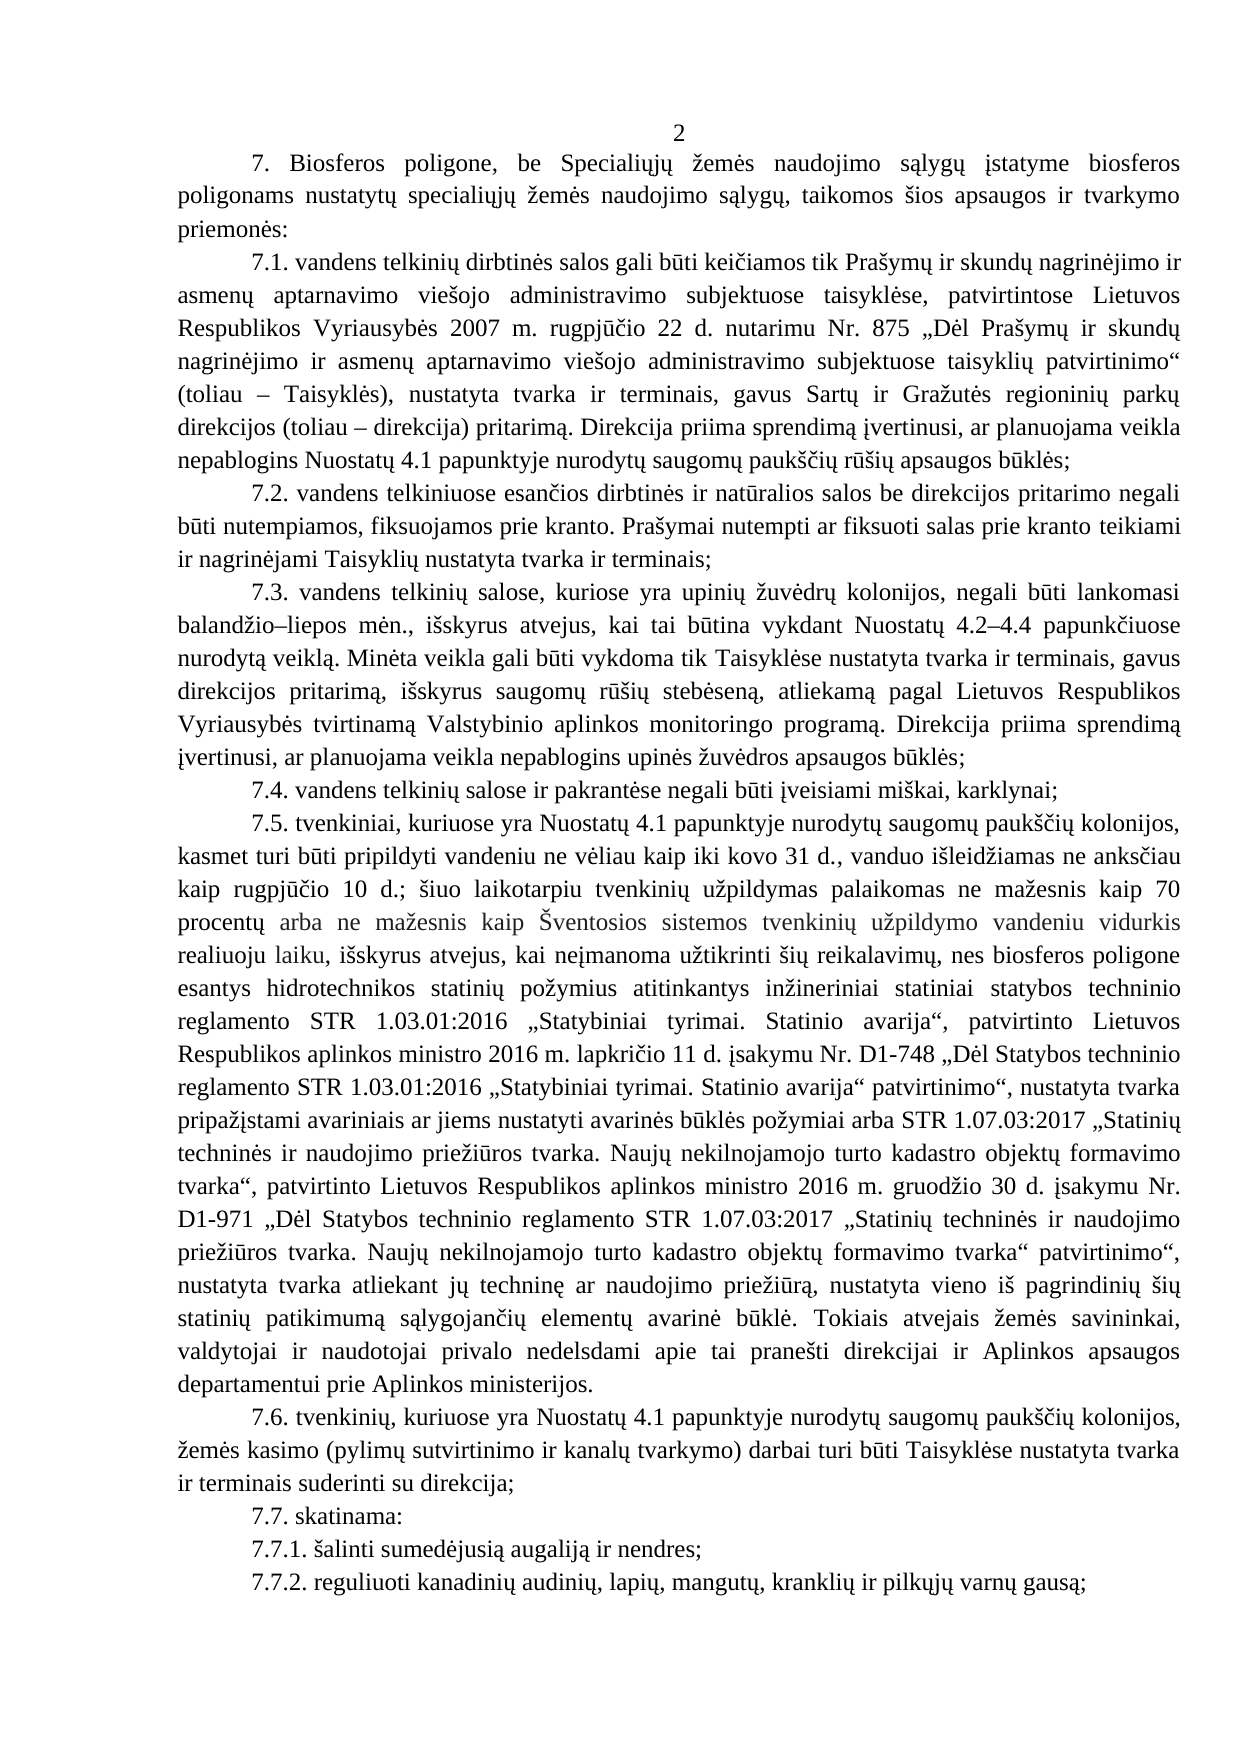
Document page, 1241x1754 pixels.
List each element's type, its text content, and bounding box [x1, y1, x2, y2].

text 7.5. tvenkiniai, kuriuose yra Nuostatų 4.1 papunktyje nurodytų saugomų paukščių kolonijos, kasmet turi būti pripildyti vandeniu ne vėliau kaip iki kovo 31 d., vanduo išleidžiamas ne anksčiau kaip rugpjūčio 10 d.; šiuo laikotarpiu tvenkinių užpildymas palaikomas ne mažesnis kaip 70 procentų arba ne mažesnis kaip Šventosios sistemos tvenkinių užpildymo vandeniu vidurkis realiuoju laiku, išskyrus atvejus, kai neįmanoma užtikrinti šių reikalavimų, nes biosferos poligone esantys hidrotechnikos statinių požymius atitinkantys inžineriniai statiniai statybos techninio reglamento STR 1.03.01:2016 „Statybiniai tyrimai. Statinio avarija“, patvirtinto Lietuvos Respublikos aplinkos ministro 2016 m. lapkričio 11 d. įsakymu Nr. D1-748 „Dėl Statybos techninio reglamento STR 1.03.01:2016 „Statybiniai tyrimai. Statinio avarija“ patvirtinimo“, nustatyta tvarka pripažįstami avariniais ar jiems nustatyti avarinės būklės požymiai arba STR 1.07.03:2017 „Statinių techninės ir naudojimo priežiūros tvarka. Naujų nekilnojamojo turto kadastro objektų formavimo tvarka“, patvirtinto Lietuvos Respublikos aplinkos ministro 2016 m. gruodžio 30 d. įsakymu Nr. D1-971 „Dėl Statybos techninio reglamento STR 1.07.03:2017 „Statinių techninės ir naudojimo priežiūros tvarka. Naujų nekilnojamojo turto kadastro objektų formavimo tvarka“ patvirtinimo“, nustatyta tvarka atliekant jų techninę ar naudojimo priežiūrą, nustatyta vieno iš pagrindinių šių statinių patikimumą sąlygojančių elementų avarinė būklė. Tokiais atvejais žemės savininkai, valdytojai ir naudotojai privalo nedelsdami apie tai pranešti direkcijai ir Aplinkos apsaugos departamentui prie Aplinkos ministerijos. [177, 808, 1181, 1398]
text 7.3. vandens telkinių salose, kuriose yra upinių žuvėdrų kolonijos, negali būti lankomasi balandžio–liepos mėn., išskyrus atvejus, kai tai būtina vykdant Nuostatų 4.2–4.4 papunkčiuose nurodytą veiklą. Minėta veikla gali būti vykdoma tik Taisyklėse nustatyta tvarka ir terminais, gavus direkcijos pritarimą, išskyrus saugomų rūšių stebėseną, atliekamą pagal Lietuvos Respublikos Vyriausybės tvirtinamą Valstybinio aplinkos monitoringo programą. Direkcija priima sprendimą įvertinusi, ar planuojama veikla nepablogins upinės žuvėdros apsaugos būklės; [177, 577, 1181, 771]
text 7.7. skatinama: [177, 1501, 1181, 1530]
text 7.7.1. šalinti sumedėjusią augaliją ir nendres; [177, 1534, 1181, 1563]
text 7.7.2. reguliuoti kanadinių audinių, lapių, mangutų, kranklių ir pilkųjų varnų gausą; [177, 1567, 1181, 1596]
text 7.6. tvenkinių, kuriuose yra Nuostatų 4.1 papunktyje nurodytų saugomų paukščių kolonijos, žemės kasimo (pylimų sutvirtinimo ir kanalų tvarkymo) darbai turi būti Taisyklėse nustatyta tvarka ir terminais suderinti su direkcija; [177, 1402, 1181, 1497]
text 7.4. vandens telkinių salose ir pakrantėse negali būti įveisiami miškai, karklynai; [177, 775, 1181, 804]
text 7.2. vandens telkiniuose esančios dirbtinės ir natūralios salos be direkcijos pritarimo negali būti nutempiamos, fiksuojamos prie kranto. Prašymai nutempti ar fiksuoti salas prie kranto teikiami ir nagrinėjami Taisyklių nustatyta tvarka ir terminais; [177, 478, 1181, 573]
text 7. Biosferos poligone, be Specialiųjų žemės naudojimo sąlygų įstatyme biosferos poligonams nustatytų specialiųjų žemės naudojimo sąlygų, taikomos šios apsaugos ir tvarkymo priemonės: [177, 148, 1181, 242]
text 7.1. vandens telkinių dirbtinės salos gali būti keičiamos tik Prašymų ir skundų nagrinėjimo ir asmenų aptarnavimo viešojo administravimo subjektuose taisyklėse, patvirtintose Lietuvos Respublikos Vyriausybės 2007 m. rugpjūčio 22 d. nutarimu Nr. 875 „Dėl Prašymų ir skundų nagrinėjimo ir asmenų aptarnavimo viešojo administravimo subjektuose taisyklių patvirtinimo“ (toliau – Taisyklės), nustatyta tvarka ir terminais, gavus Sartų ir Gražutės regioninių parkų direkcijos (toliau – direkcija) pritarimą. Direkcija priima sprendimą įvertinusi, ar planuojama veikla nepablogins Nuostatų 4.1 papunktyje nurodytų saugomų paukščių rūšių apsaugos būklės; [177, 247, 1181, 473]
